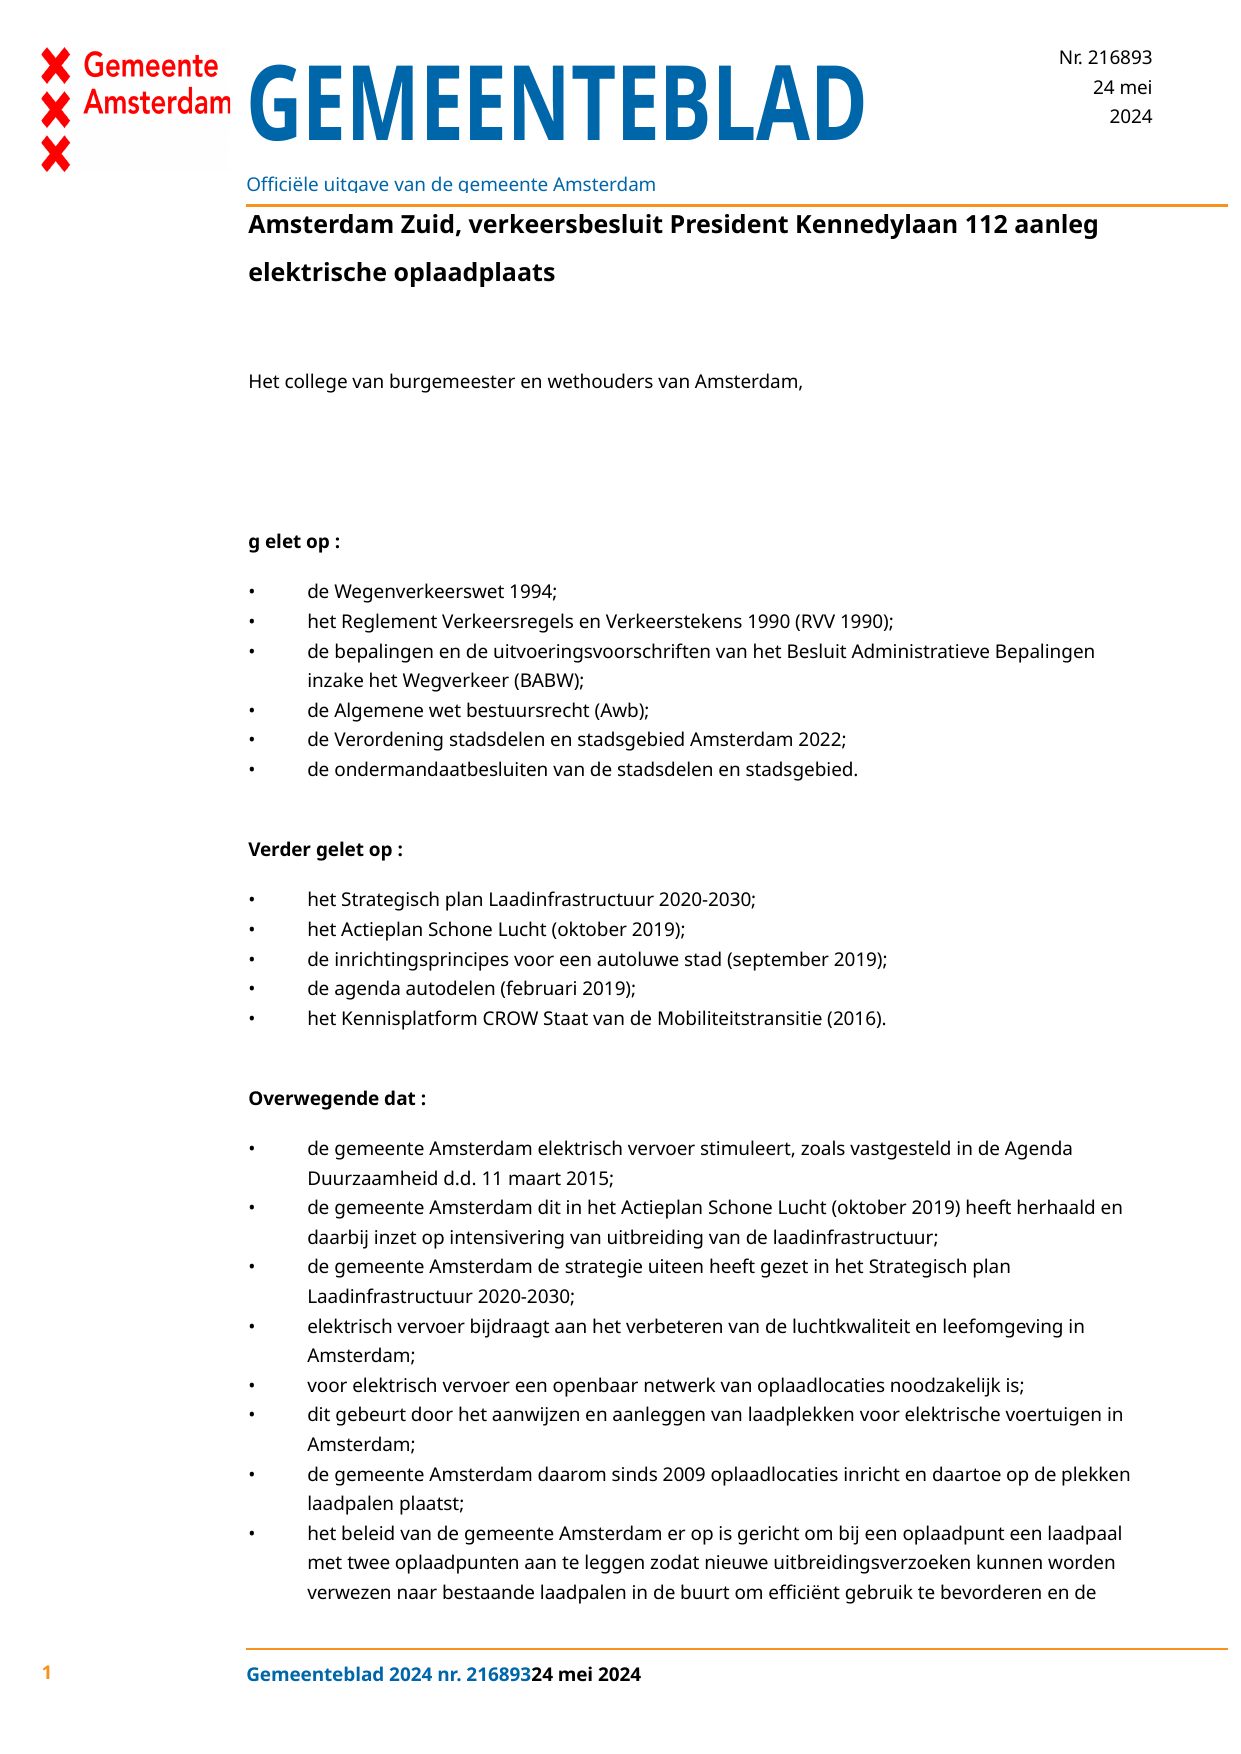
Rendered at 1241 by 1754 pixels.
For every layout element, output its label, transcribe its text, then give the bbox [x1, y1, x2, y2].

list het Actieplan Schone Lucht (oktober 2019); [248, 916, 1152, 942]
list het Reglement Verkeersregels en Verkeerstekens 1990 (RVV 1990); [248, 608, 1152, 634]
list de Wegenverkeerswet 1994; [248, 579, 1152, 604]
list het Kennisplatform CROW Staat van de Mobiliteitstransitie (2016). [248, 1005, 1152, 1031]
text Overwegende dat : [248, 1085, 1152, 1111]
list voor elektrisch vervoer een openbaar netwerk van oplaadlocaties noodzakelijk is; [248, 1372, 1152, 1398]
text g elet op : [248, 528, 1152, 554]
list het beleid van de gemeente Amsterdam er op is gericht om bij een oplaadpunt een laadpaal met twee oplaadpunten aan te leggen zodat nieuwe uitbreidingsverzoeken kunnen worden verwezen naar bestaande laadpalen in de buurt om efficiënt gebruik te bevorderen en de [248, 1520, 1152, 1605]
list de ondermandaatbesluiten van de stadsdelen en stadsgebied. [248, 756, 1152, 782]
text Verder gelet op : [248, 836, 1152, 862]
list dit gebeurt door het aanwijzen en aanleggen van laadplekken voor elektrische voertuigen in Amsterdam; [248, 1402, 1152, 1457]
list de gemeente Amsterdam daarom sinds 2009 oplaadlocaties inricht en daartoe op de plekken laadpalen plaatst; [248, 1461, 1152, 1516]
picture [41, 47, 231, 172]
list de gemeente Amsterdam elektrisch vervoer stimuleert, zoals vastgesteld in de Agenda Duurzaamheid d.d. 11 maart 2015; [248, 1135, 1152, 1191]
list de Verordening stadsdelen en stadsgebied Amsterdam 2022; [248, 727, 1152, 752]
list de gemeente Amsterdam dit in het Actieplan Schone Lucht (oktober 2019) heeft herhaald en daarbij inzet op intensivering van uitbreiding van de laadinfrastructuur; [248, 1194, 1152, 1250]
list de inrichtingsprincipes voor een autoluwe stad (september 2019); [248, 946, 1152, 971]
list de bepalingen en de uitvoeringsvoorschriften van het Besluit Administratieve Bepalingen inzake het Wegverkeer (BABW); [248, 638, 1152, 693]
list het Strategisch plan Laadinfrastructuur 2020-2030; [248, 887, 1152, 912]
list de agenda autodelen (februari 2019); [248, 975, 1152, 1001]
list de Algemene wet bestuursrecht (Awb); [248, 697, 1152, 723]
list de gemeente Amsterdam de strategie uiteen heeft gezet in het Strategisch plan Laadinfrastructuur 2020-2030; [248, 1254, 1152, 1309]
list elektrisch vervoer bijdraagt aan het verbeteren van de luchtkwaliteit en leefomgeving in Amsterdam; [248, 1313, 1152, 1368]
text Amsterdam Zuid, verkeersbesluit President Kennedylaan 112 aanleg elektrische oplaadplaats [248, 207, 1152, 288]
text Het college van burgemeester en wethouders van Amsterdam, [248, 368, 1152, 394]
